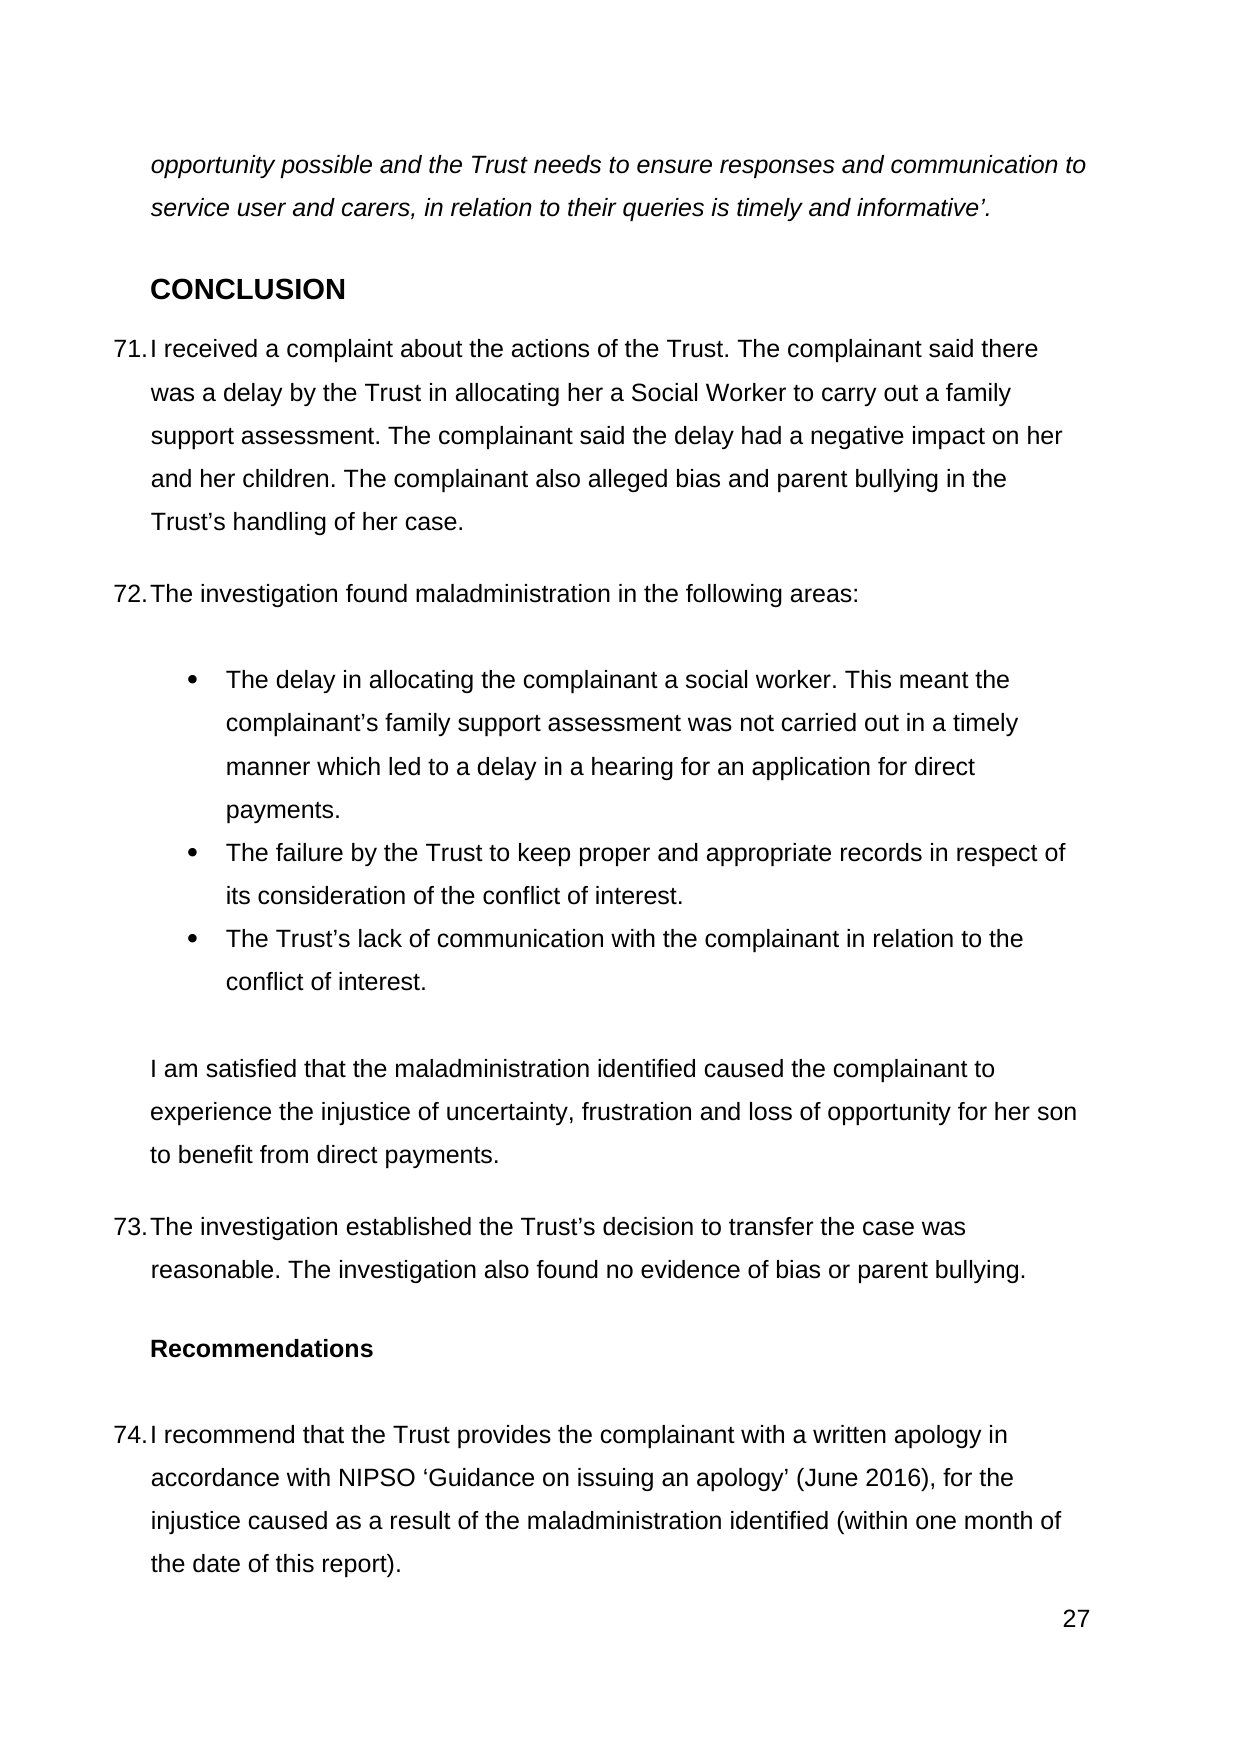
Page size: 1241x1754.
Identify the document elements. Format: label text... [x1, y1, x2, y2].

list The Trust’s lack of communication with the complainant in relation to the conflict of interest. [188, 924, 1090, 996]
text I am satisfied that the maladministration identified caused the complainant to experience the injustice of uncertainty, frustration and loss of opportunity for her son to benefit from direct payments. [150, 1053, 1090, 1168]
list I recommend that the Trust provides the complainant with a written apology in accordance with NIPSO ‘Guidance on issuing an apology’ (June 2016), for the injustice caused as a result of the maladministration identified (within one month of the date of this report). [113, 1420, 1090, 1578]
list I received a complaint about the actions of the Trust. The complainant said there was a delay by the Trust in allocating her a Social Worker to carry out a family support assessment. The complainant said the delay had a negative impact on her and her children. The complainant also alleged bias and parent bullying in the Trust’s handling of her case. [113, 334, 1090, 536]
list The delay in allocating the complainant a social worker. This meant the complainant’s family support assessment was not carried out in a timely manner which led to a delay in a hearing for an application for direct payments. [188, 665, 1090, 823]
list opportunity possible and the Trust needs to ensure responses and communication to service user and carers, in relation to their queries is timely and informative’. [113, 150, 1090, 222]
text Recommendations [150, 1334, 1090, 1363]
list The investigation found maladministration in the following areas: [113, 579, 1090, 608]
list The failure by the Trust to keep proper and appropriate records in respect of its consideration of the conflict of interest. [188, 838, 1090, 910]
text CONCLUSION [150, 272, 1090, 306]
list The investigation established the Trust’s decision to transfer the case was reasonable. The investigation also found no evidence of bias or parent bullying. [113, 1212, 1090, 1283]
